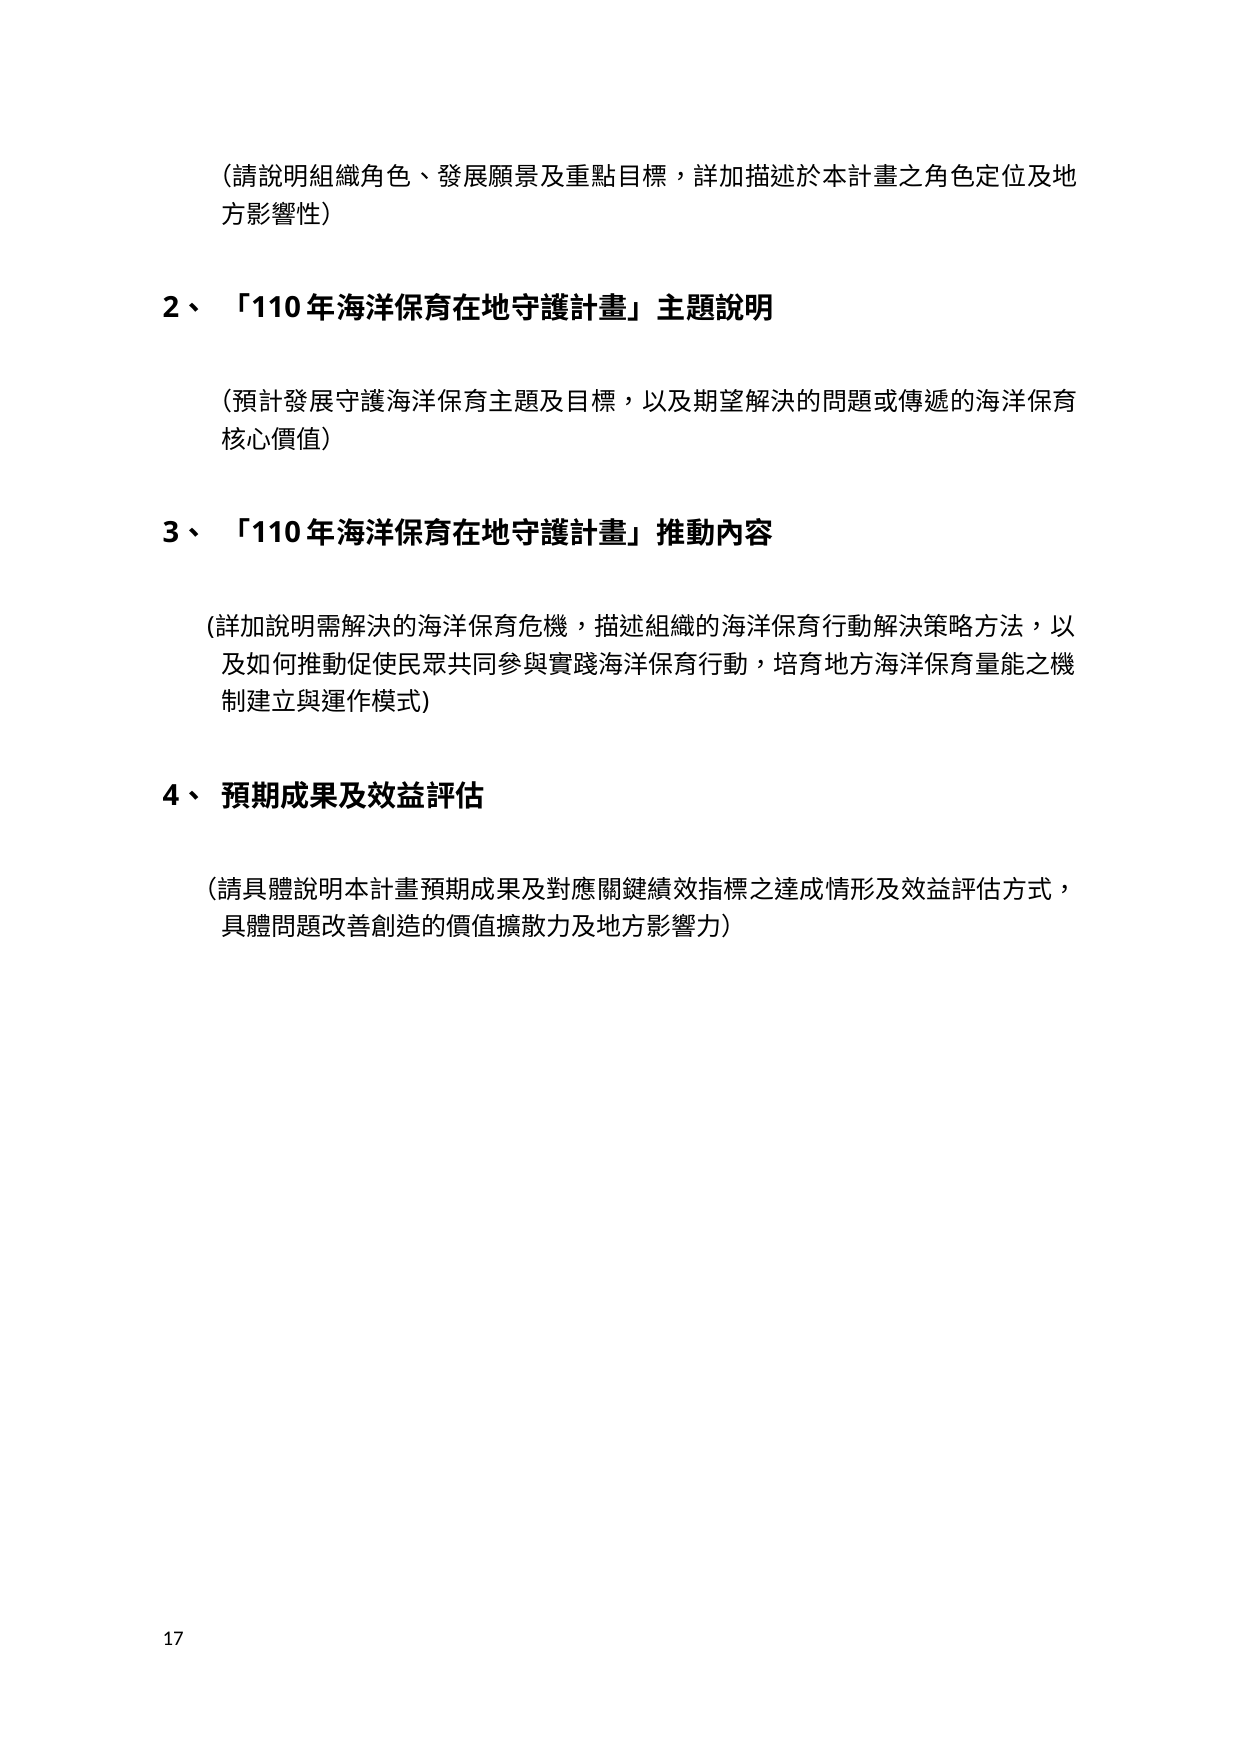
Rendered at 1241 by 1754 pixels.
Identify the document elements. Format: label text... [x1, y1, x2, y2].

text (詳加說明需解決的海洋保育危機，描述組織的海洋保育行動解決策略方法，以及如何推動促使民眾共同參與實踐海洋保育行動，培育地方海洋保育量能之機制建立與運作模式) [207, 600, 1078, 712]
list 「110年海洋保育在地守護計畫」推動內容 [162, 487, 1078, 562]
list 「110年海洋保育在地守護計畫」主題說明 [162, 262, 1078, 337]
list 預期成果及效益評估 [162, 750, 1078, 825]
text （請說明組織角色、發展願景及重點目標，詳加描述於本計畫之角色定位及地方影響性） [207, 150, 1078, 225]
text （請具體說明本計畫預期成果及對應關鍵績效指標之達成情形及效益評估方式，具體問題改善創造的價值擴散力及地方影響力） [192, 862, 1078, 937]
text （預計發展守護海洋保育主題及目標，以及期望解決的問題或傳遞的海洋保育核心價值） [207, 375, 1078, 450]
